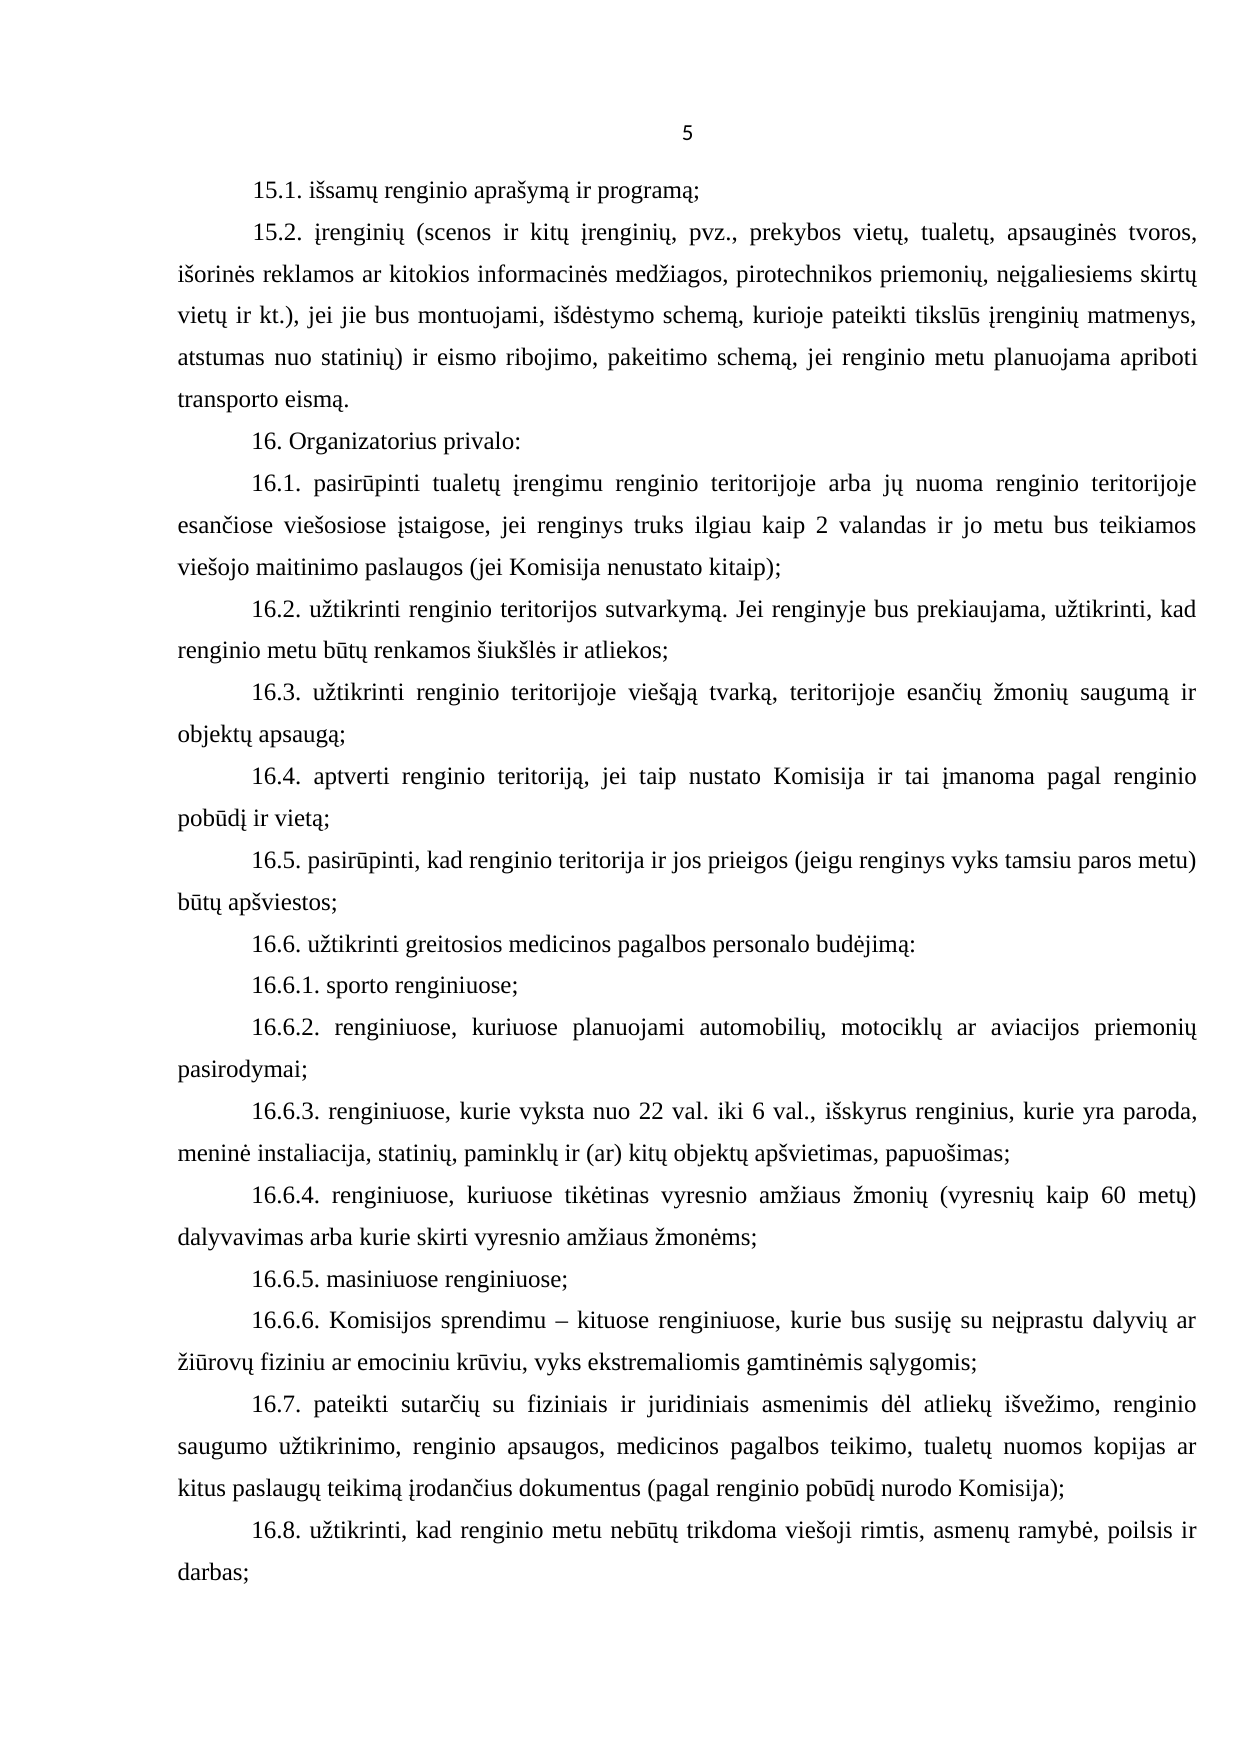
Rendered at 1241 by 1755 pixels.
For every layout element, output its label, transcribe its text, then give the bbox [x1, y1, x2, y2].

text 16.7. pateikti sutarčių su fiziniais ir juridiniais asmenimis dėl atliekų išvežimo, renginio saugumo užtikrinimo, renginio apsaugos, medicinos pagalbos teikimo, tualetų nuomos kopijas ar kitus paslaugų teikimą įrodančius dokumentus (pagal renginio pobūdį nurodo Komisija); [177, 1389, 1198, 1502]
text 16. Organizatorius privalo: [177, 426, 1198, 455]
text 16.5. pasirūpinti, kad renginio teritorija ir jos prieigos (jeigu renginys vyks tamsiu paros metu) būtų apšviestos; [177, 845, 1198, 916]
text 16.3. užtikrinti renginio teritorijoje viešąją tvarką, teritorijoje esančių žmonių saugumą ir objektų apsaugą; [177, 677, 1198, 748]
text 16.6.3. renginiuose, kurie vyksta nuo 22 val. iki 6 val., išskyrus renginius, kurie yra paroda, meninė instaliacija, statinių, paminklų ir (ar) kitų objektų apšvietimas, papuošimas; [177, 1096, 1198, 1167]
text 16.2. užtikrinti renginio teritorijos sutvarkymą. Jei renginyje bus prekiaujama, užtikrinti, kad renginio metu būtų renkamos šiukšlės ir atliekos; [177, 594, 1198, 664]
text 16.6.4. renginiuose, kuriuose tikėtinas vyresnio amžiaus žmonių (vyresnių kaip 60 metų) dalyvavimas arba kurie skirti vyresnio amžiaus žmonėms; [177, 1180, 1198, 1251]
text 16.6. užtikrinti greitosios medicinos pagalbos personalo budėjimą: [177, 929, 1198, 957]
text 16.1. pasirūpinti tualetų įrengimu renginio teritorijoje arba jų nuoma renginio teritorijoje esančiose viešosiose įstaigose, jei renginys truks ilgiau kaip 2 valandas ir jo metu bus teikiamos viešojo maitinimo paslaugos (jei Komisija nenustato kitaip); [177, 468, 1198, 581]
text 16.6.1. sporto renginiuose; [177, 971, 1198, 999]
text 16.6.6. Komisijos sprendimu – kituose renginiuose, kurie bus susiję su neįprastu dalyvių ar žiūrovų fiziniu ar emociniu krūviu, vyks ekstremaliomis gamtinėmis sąlygomis; [177, 1306, 1198, 1376]
text 16.6.5. masiniuose renginiuose; [177, 1264, 1198, 1292]
text 15.2. įrenginių (scenos ir kitų įrenginių, pvz., prekybos vietų, tualetų, apsauginės tvoros, išorinės reklamos ar kitokios informacinės medžiagos, pirotechnikos priemonių, neįgaliesiems skirtų vietų ir kt.), jei jie bus montuojami, išdėstymo schemą, kurioje pateikti tikslūs įrenginių matmenys, atstumas nuo statinių) ir eismo ribojimo, pakeitimo schemą, jei renginio metu planuojama apriboti transporto eismą. [177, 217, 1198, 413]
text 16.8. užtikrinti, kad renginio metu nebūtų trikdoma viešoji rimtis, asmenų ramybė, poilsis ir darbas; [177, 1515, 1198, 1586]
text 16.6.2. renginiuose, kuriuose planuojami automobilių, motociklų ar aviacijos priemonių pasirodymai; [177, 1012, 1198, 1083]
text 16.4. aptverti renginio teritoriją, jei taip nustato Komisija ir tai įmanoma pagal renginio pobūdį ir vietą; [177, 761, 1198, 832]
text 15.1. išsamų renginio aprašymą ir programą; [177, 175, 1198, 204]
